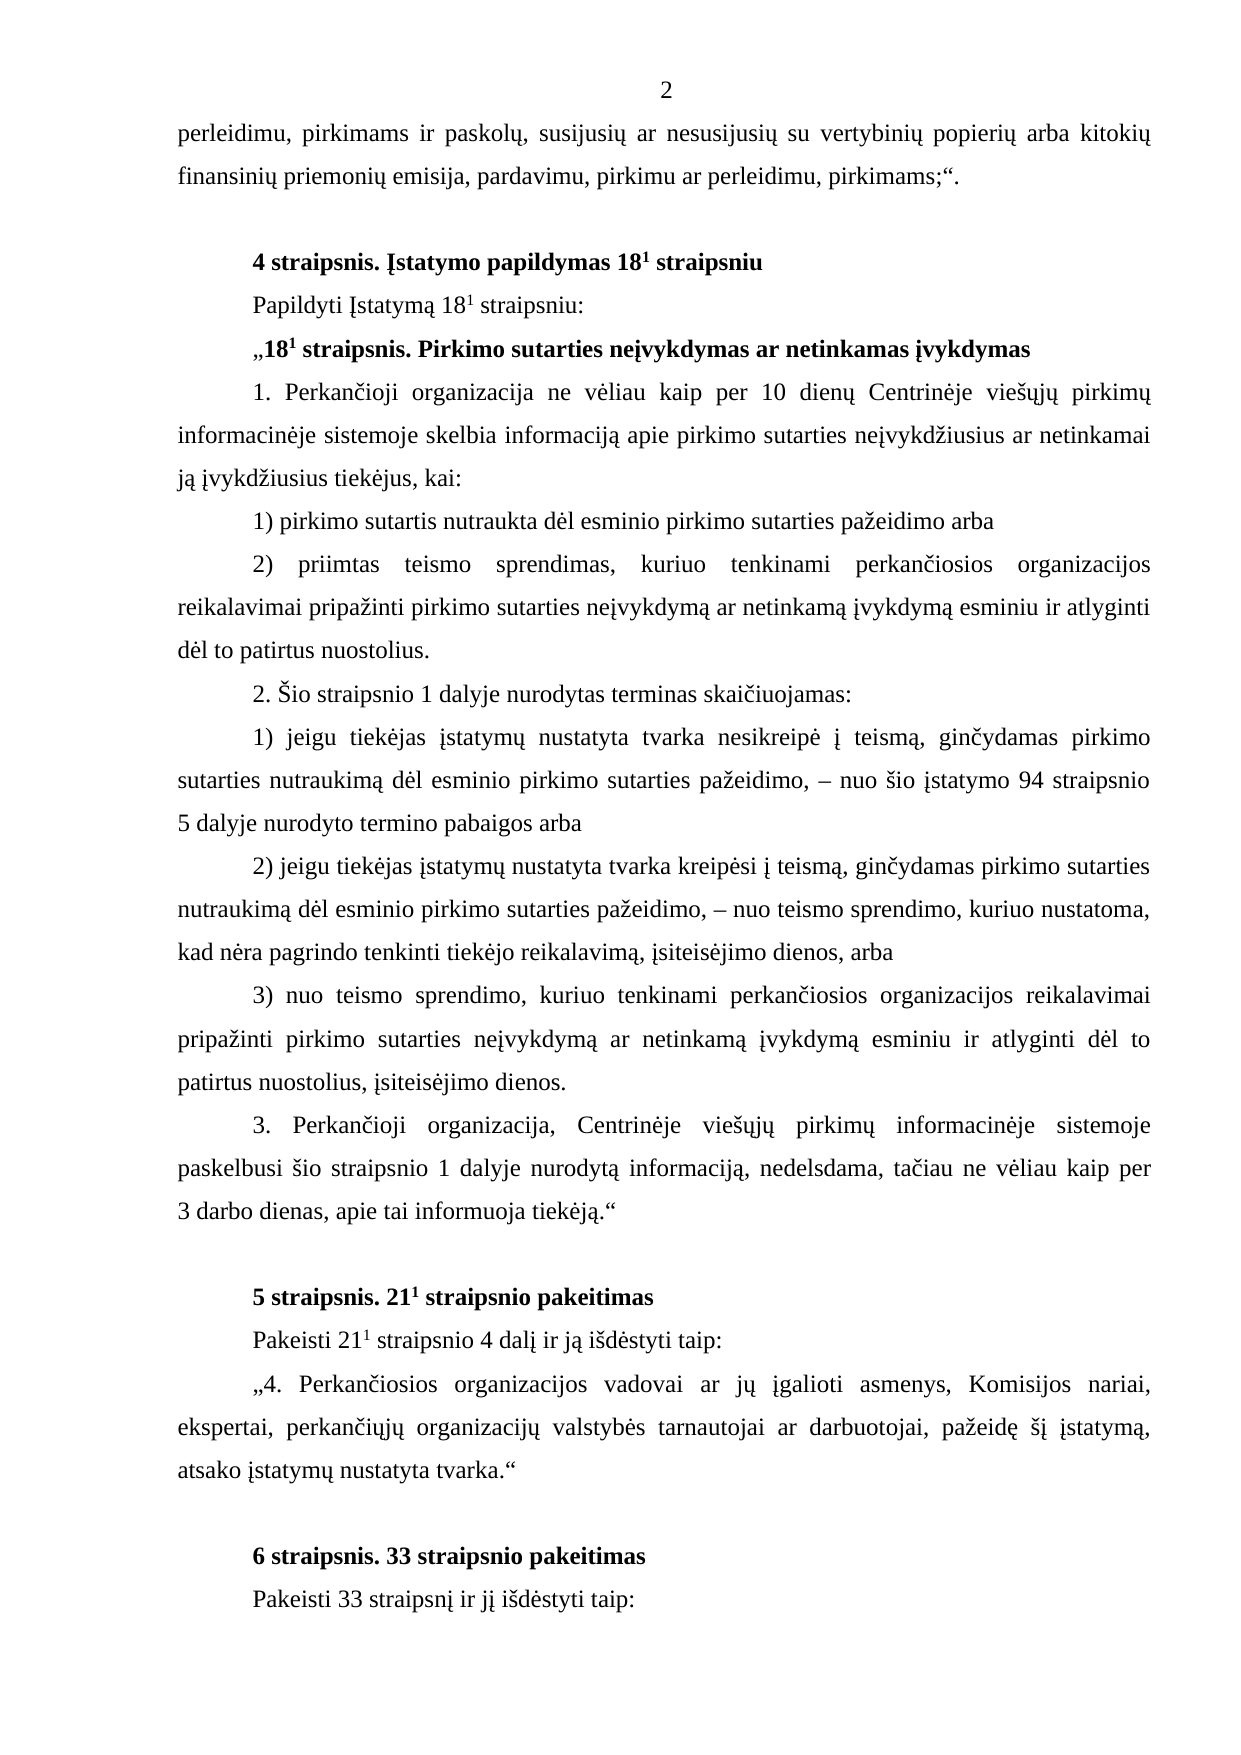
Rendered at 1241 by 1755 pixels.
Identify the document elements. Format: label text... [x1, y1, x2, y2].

text 1) pirkimo sutartis nutraukta dėl esminio pirkimo sutarties pažeidimo arba [177, 506, 1152, 535]
text Papildyti Įstatymą 181 straipsniu: [177, 291, 1152, 319]
text 2) jeigu tiekėjas įstatymų nustatyta tvarka kreipėsi į teismą, ginčydamas pirkimo sutarties nutraukimą dėl esminio pirkimo sutarties pažeidimo, – nuo teismo sprendimo, kuriuo nustatoma, kad nėra pagrindo tenkinti tiekėjo reikalavimą, įsiteisėjimo dienos, arba [177, 851, 1152, 966]
text 3) nuo teismo sprendimo, kuriuo tenkinami perkančiosios organizacijos reikalavimai pripažinti pirkimo sutarties neįvykdymą ar netinkamą įvykdymą esminiu ir atlyginti dėl to patirtus nuostolius, įsiteisėjimo dienos. [177, 981, 1152, 1096]
text 2) priimtas teismo sprendimas, kuriuo tenkinami perkančiosios organizacijos reikalavimai pripažinti pirkimo sutarties neįvykdymą ar netinkamą įvykdymą esminiu ir atlyginti dėl to patirtus nuostolius. [177, 549, 1152, 664]
text Pakeisti 211 straipsnio 4 dalį ir ją išdėstyti taip: [177, 1326, 1152, 1354]
text 1) jeigu tiekėjas įstatymų nustatyta tvarka nesikreipė į teismą, ginčydamas pirkimo sutarties nutraukimą dėl esminio pirkimo sutarties pažeidimo, – nuo šio įstatymo 94 straipsnio 5 dalyje nurodyto termino pabaigos arba [177, 722, 1152, 837]
text Pakeisti 33 straipsnį ir jį išdėstyti taip: [177, 1584, 1152, 1613]
text perleidimu, pirkimams ir paskolų, susijusių ar nesusijusių su vertybinių popierių arba kitokių finansinių priemonių emisija, pardavimu, pirkimu ar perleidimu, pirkimams;“. [177, 118, 1152, 190]
text „4. Perkančiosios organizacijos vadovai ar jų įgalioti asmenys, Komisijos nariai, ekspertai, perkančiųjų organizacijų valstybės tarnautojai ar darbuotojai, pažeidę šį įstatymą, atsako įstatymų nustatyta tvarka.“ [177, 1369, 1152, 1484]
text 1. Perkančioji organizacija ne vėliau kaip per 10 dienų Centrinėje viešųjų pirkimų informacinėje sistemoje skelbia informaciją apie pirkimo sutarties neįvykdžiusius ar netinkamai ją įvykdžiusius tiekėjus, kai: [177, 377, 1152, 492]
text „181 straipsnis. Pirkimo sutarties neįvykdymas ar netinkamas įvykdymas [177, 334, 1152, 362]
text 5 straipsnis. 211 straipsnio pakeitimas [177, 1282, 1152, 1311]
text 2. Šio straipsnio 1 dalyje nurodytas terminas skaičiuojamas: [177, 679, 1152, 707]
text 3. Perkančioji organizacija, Centrinėje viešųjų pirkimų informacinėje sistemoje paskelbusi šio straipsnio 1 dalyje nurodytą informaciją, nedelsdama, tačiau ne vėliau kaip per 3 darbo dienas, apie tai informuoja tiekėją.“ [177, 1110, 1152, 1225]
text 6 straipsnis. 33 straipsnio pakeitimas [177, 1541, 1152, 1570]
text 4 straipsnis. Įstatymo papildymas 181 straipsniu [177, 247, 1152, 276]
